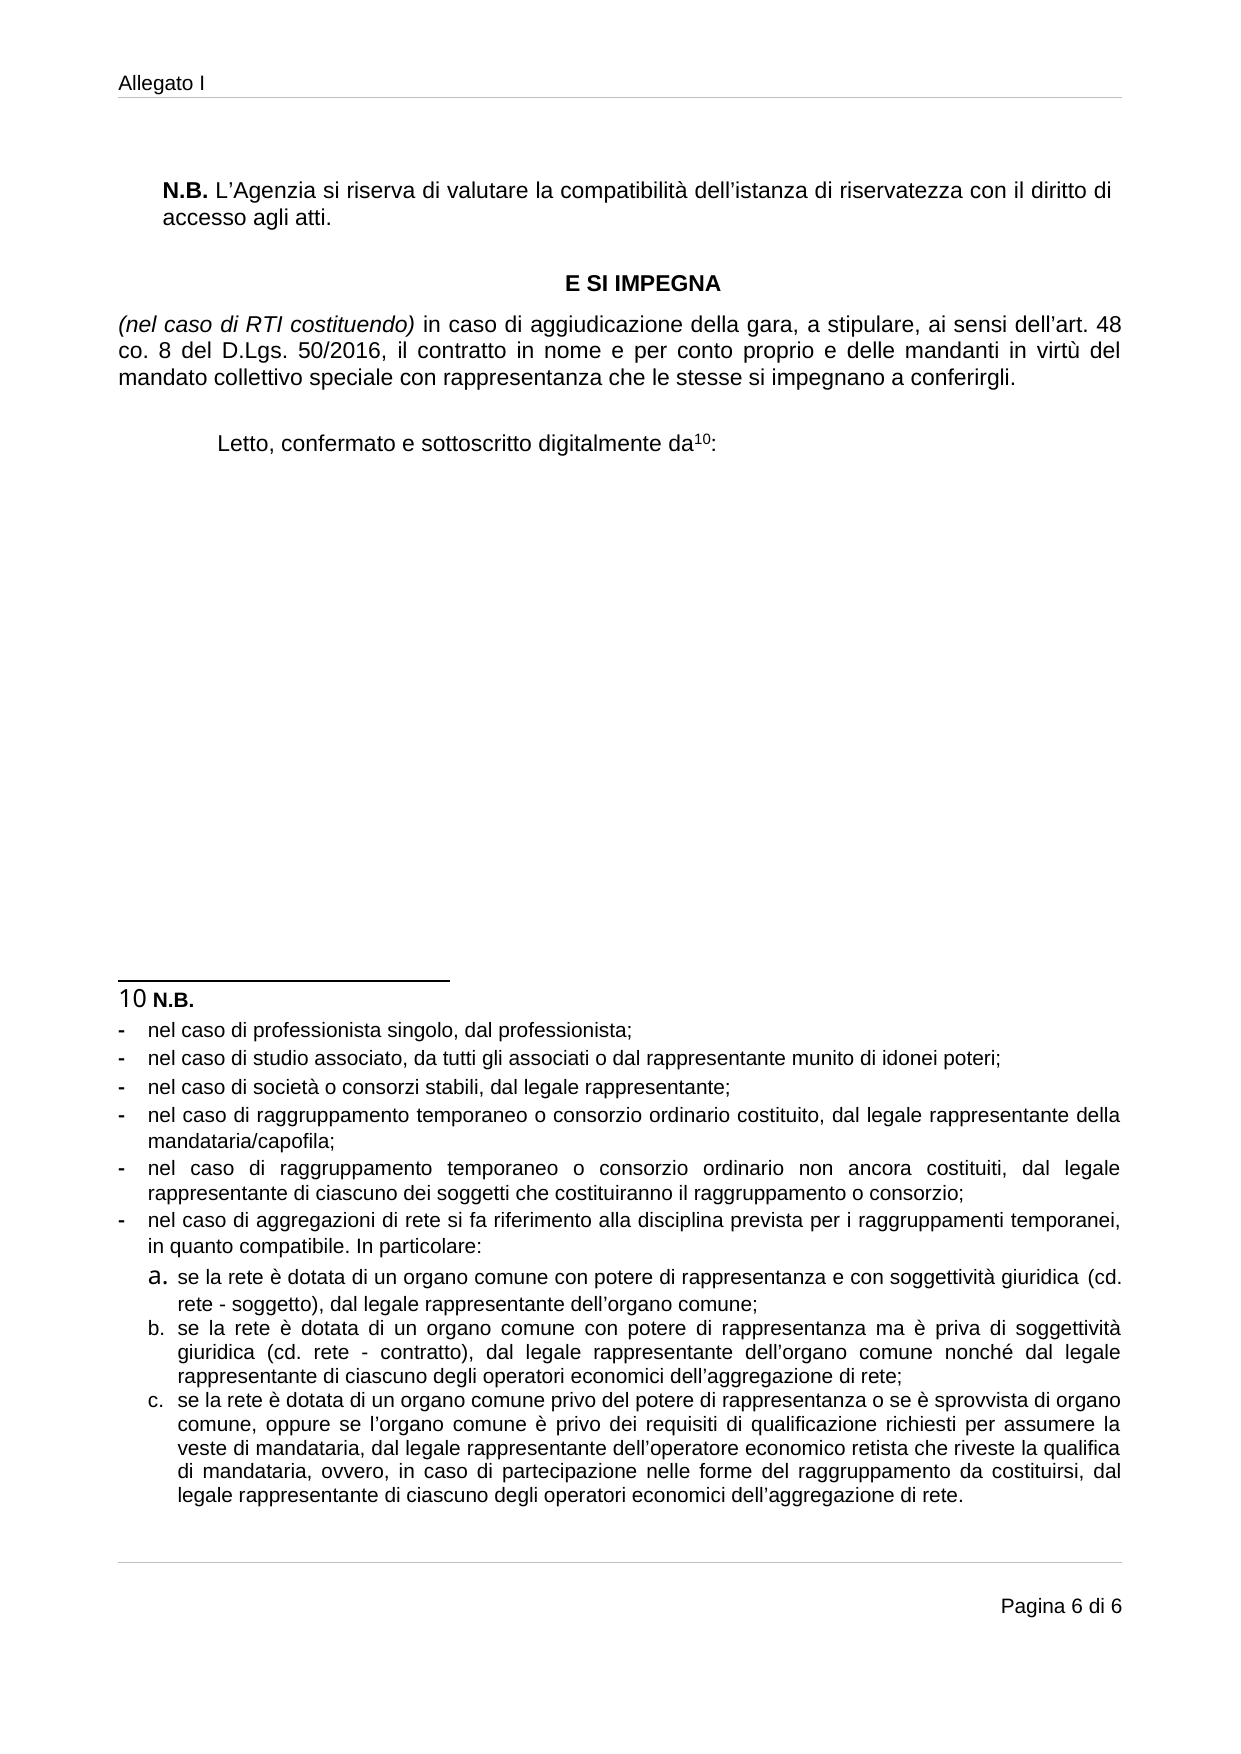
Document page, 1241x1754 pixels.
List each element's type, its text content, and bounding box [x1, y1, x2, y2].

list nel caso di raggruppamento temporaneo o consorzio ordinario costituito, dal legale rappresentante della mandataria/capofila; [118, 1100, 1122, 1153]
text (nel caso di RTI costituendo) in caso di aggiudicazione della gara, a stipulare, ai sensi dell’art. 48 co. 8 del D.Lgs. 50/2016, il contratto in nome e per conto proprio e delle mandanti in virtù del mandato collettivo speciale con rappresentanza che le stesse si impegnano a conferirgli. [118, 311, 1122, 390]
text N.B. L’Agenzia si riserva di valutare la compatibilità dell’istanza di riservatezza con il diritto di accesso agli atti. [162, 177, 1113, 230]
text N.B. [118, 981, 1122, 1015]
list nel caso di società o consorzi stabili, dal legale rappresentante; [118, 1072, 1122, 1100]
list se la rete è dotata di un organo comune privo del potere di rappresentanza o se è sprovvista di organo comune, oppure se l’organo comune è privo dei requisiti di qualificazione richiesti per assumere la veste di mandataria, dal legale rappresentante dell’operatore economico retista che riveste la qualifica di mandataria, ovvero, in caso di partecipazione nelle forme del raggruppamento da costituirsi, dal legale rappresentante di ciascuno degli operatori economici dell’aggregazione di rete. [148, 1387, 1122, 1507]
text Letto, confermato e sottoscritto digitalmente da: [118, 430, 1122, 457]
text E SI IMPEGNA [170, 270, 1122, 297]
list nel caso di raggruppamento temporaneo o consorzio ordinario non ancora costituiti, dal legale rappresentante di ciascuno dei soggetti che costituiranno il raggruppamento o consorzio; [118, 1153, 1122, 1205]
list nel caso di aggregazioni di rete si fa riferimento alla disciplina prevista per i raggruppamenti temporanei, in quanto compatibile. In particolare: [118, 1205, 1122, 1257]
list nel caso di studio associato, da tutti gli associati o dal rappresentante munito di idonei poteri; [118, 1043, 1122, 1072]
list nel caso di professionista singolo, dal professionista; [118, 1015, 1122, 1043]
list se la rete è dotata di un organo comune con potere di rappresentanza e con soggettività giuridica (cd. rete - soggetto), dal legale rappresentante dell’organo comune; [148, 1257, 1122, 1316]
list se la rete è dotata di un organo comune con potere di rappresentanza ma è priva di soggettività giuridica (cd. rete - contratto), dal legale rappresentante dell’organo comune nonché dal legale rappresentante di ciascuno degli operatori economici dell’aggregazione di rete; [148, 1316, 1122, 1387]
